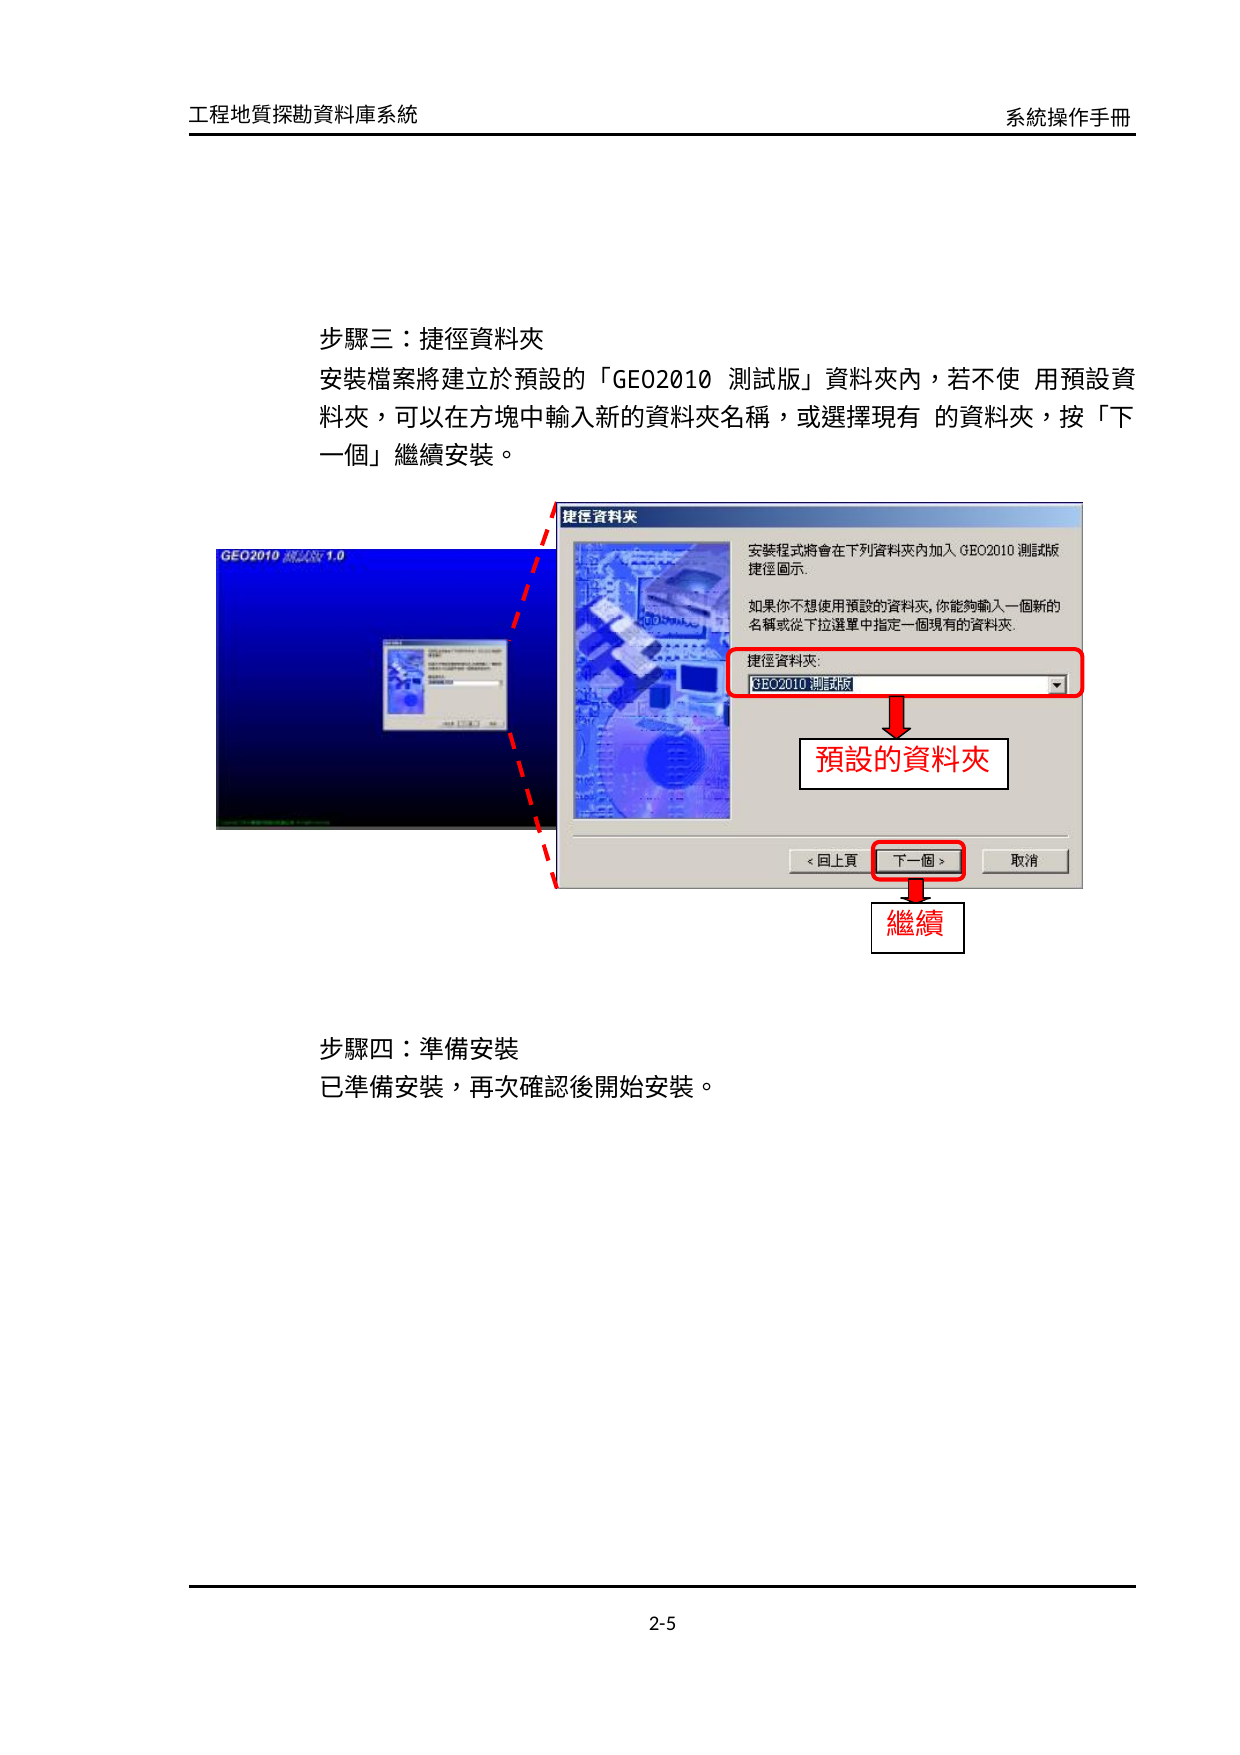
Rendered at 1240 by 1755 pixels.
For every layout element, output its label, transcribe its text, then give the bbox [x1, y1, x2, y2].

text 步驟三：捷徑資料夾 [319, 319, 1148, 357]
text 步驟四：準備安裝 [319, 1028, 1148, 1066]
picture [730, 652, 1080, 694]
text 安裝檔案將建立於預設的「GEO2010 測試版」資料夾內，若不使 用預設資料夾，可以在方塊中輸入新的資料夾名稱，或選擇現有 的資料夾，按「下一個」繼續安裝。 [319, 358, 1136, 472]
picture [216, 502, 1083, 902]
text 已準備安裝，再次確認後開始安裝。 [319, 1066, 1148, 1104]
